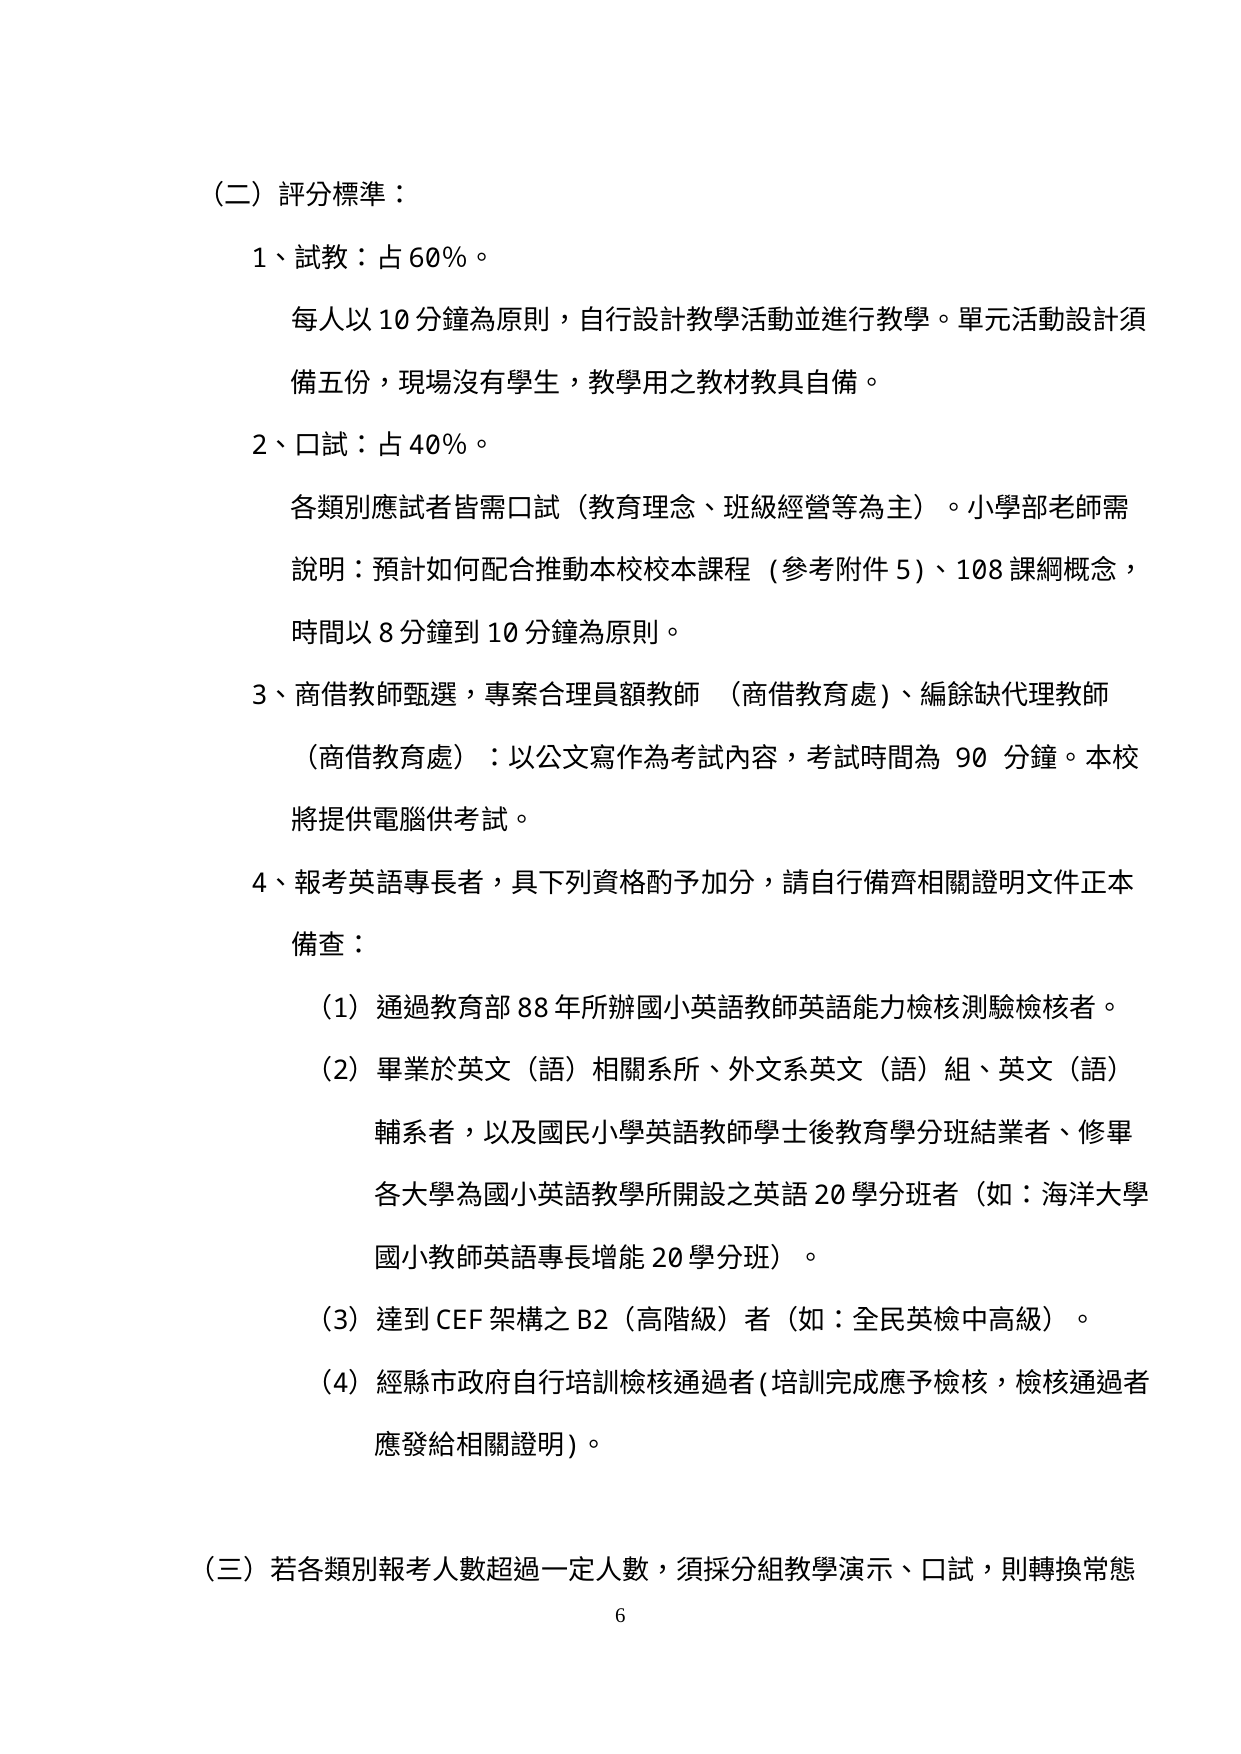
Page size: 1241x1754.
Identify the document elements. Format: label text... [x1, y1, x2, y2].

text （3）達到CEF架構之B2（高階級）者（如：全民英檢中高級）。 [305, 1276, 1152, 1339]
text （2）畢業於英文（語）相關系所、外文系英文（語）組、英文（語）輔系者，以及國民小學英語教師學士後教育學分班結業者、修畢各大學為國小英語教學所開設之英語20學分班者（如：海洋大學國小教師英語專長增能20學分班）。 [305, 1026, 1152, 1276]
text （三）若各類別報考人數超過一定人數，須採分組教學演示、口試，則轉換常態 [189, 1526, 1152, 1589]
text 2、口試：占40％。 [89, 401, 1152, 464]
text （1）通過教育部88年所辦國小英語教師英語能力檢核測驗檢核者。 [89, 964, 1152, 1026]
text 3、商借教師甄選，專案合理員額教師 （商借教育處)、編餘缺代理教師 （商借教育處）：以公文寫作為考試內容，考試時間為 90 分鐘。本校將提供電腦供考試。 [251, 651, 1152, 839]
text 各類別應試者皆需口試（教育理念、班級經營等為主）。小學部老師需說明：預計如何配合推動本校校本課程 (參考附件5)、108課綱概念，時間以8分鐘到10分鐘為原則。 [290, 464, 1152, 651]
text （二）評分標準： [89, 151, 1152, 214]
text 4、報考英語專長者，具下列資格酌予加分，請自行備齊相關證明文件正本備查： [251, 839, 1152, 964]
text 每人以10分鐘為原則，自行設計教學活動並進行教學。單元活動設計須備五份，現場沒有學生，教學用之教材教具自備。 [290, 276, 1152, 401]
text 1、試教：占60％。 [89, 214, 1152, 276]
text （4）經縣市政府自行培訓檢核通過者(培訓完成應予檢核，檢核通過者應發給相關證明)。 [305, 1339, 1152, 1464]
